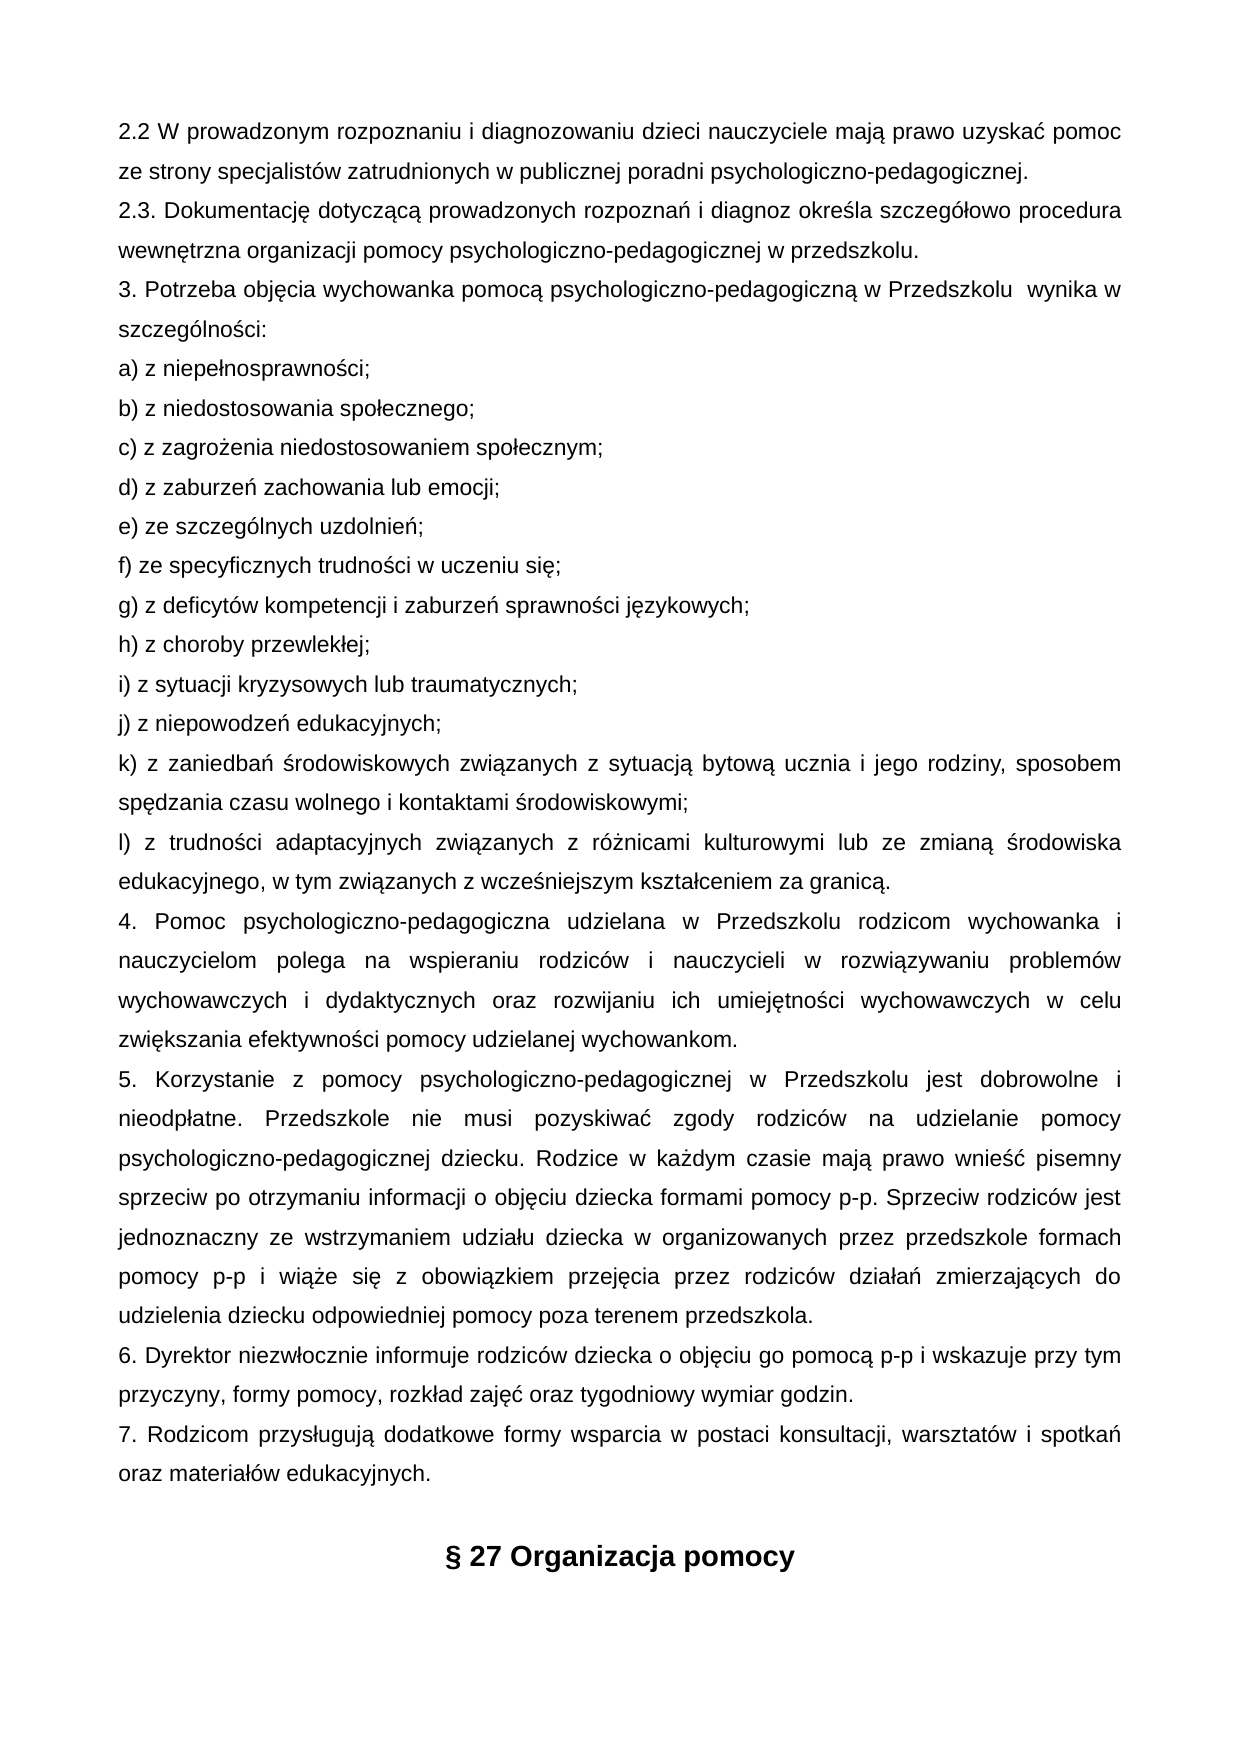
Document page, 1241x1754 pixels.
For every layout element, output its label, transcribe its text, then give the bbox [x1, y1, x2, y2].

text b) z niedostosowania społecznego; [118, 394, 1122, 421]
text 5. Korzystanie z pomocy psychologiczno-pedagogicznej w Przedszkolu jest dobrowolne i nieodpłatne. Przedszkole nie musi pozyskiwać zgody rodziców na udzielanie pomocy psychologiczno-pedagogicznej dziecku. Rodzice w każdym czasie mają prawo wnieść pisemny sprzeciw po otrzymaniu informacji o objęciu dziecka formami pomocy p-p. Sprzeciw rodziców jest jednoznaczny ze wstrzymaniem udziału dziecka w organizowanych przez przedszkole formach pomocy p-p i wiąże się z obowiązkiem przejęcia przez rodziców działań zmierzających do udzielenia dziecku odpowiedniej pomocy poza terenem przedszkola. [118, 1066, 1122, 1329]
text f) ze specyficznych trudności w uczeniu się; [118, 552, 1122, 579]
text 2.2 W prowadzonym rozpoznaniu i diagnozowaniu dzieci nauczyciele mają prawo uzyskać pomoc ze strony specjalistów zatrudnionych w publicznej poradni psychologiczno-pedagogicznej. [118, 118, 1122, 184]
text j) z niepowodzeń edukacyjnych; [118, 710, 1122, 737]
text 7. Rodzicom przysługują dodatkowe formy wsparcia w postaci konsultacji, warsztatów i spotkań oraz materiałów edukacyjnych. [118, 1421, 1122, 1487]
text d) z zaburzeń zachowania lub emocji; [118, 473, 1122, 500]
text c) z zagrożenia niedostosowaniem społecznym; [118, 434, 1122, 460]
text 6. Dyrektor niezwłocznie informuje rodziców dziecka o objęciu go pomocą p-p i wskazuje przy tym przyczyny, formy pomocy, rozkład zajęć oraz tygodniowy wymiar godzin. [118, 1342, 1122, 1408]
text 4. Pomoc psychologiczno-pedagogiczna udzielana w Przedszkolu rodzicom wychowanka i nauczycie­lom polega na wspieraniu rodziców i nauczycieli w rozwiązywaniu problemów wychowawczych i dydaktycznych oraz rozwijaniu ich umiejętności wychowawczych w celu zwiększania efektywności pomocy udzielanej wychowankom. [118, 908, 1122, 1052]
text a) z niepełnosprawności; [118, 355, 1122, 381]
text 2.3. Dokumentację dotyczącą prowadzonych rozpoznań i diagnoz określa szczegółowo procedura wewnętrzna organizacji pomocy psychologiczno-pedagogicznej w przedszkolu. [118, 197, 1122, 263]
text k) z zaniedbań środowiskowych związanych z sytuacją bytową ucznia i jego rodziny, sposobem spędzania czasu wolnego i kontaktami środowiskowymi; [118, 750, 1122, 816]
text e) ze szczególnych uzdolnień; [118, 513, 1122, 539]
text 3. Potrzeba objęcia wychowanka pomocą psychologiczno-pedagogiczną w Przedszkolu wynika w szczególności: [118, 276, 1122, 342]
text l) z trudności adaptacyjnych związanych z różnicami kulturowymi lub ze zmianą środowiska edukacyjnego, w tym związanych z wcześniejszym kształceniem za granicą. [118, 829, 1122, 894]
text i) z sytuacji kryzysowych lub traumatycznych; [118, 671, 1122, 697]
text h) z choroby przewlekłej; [118, 631, 1122, 658]
text g) z deficytów kompetencji i zaburzeń sprawności językowych; [118, 592, 1122, 618]
text § 27 Organizacja pomocy [118, 1539, 1122, 1573]
